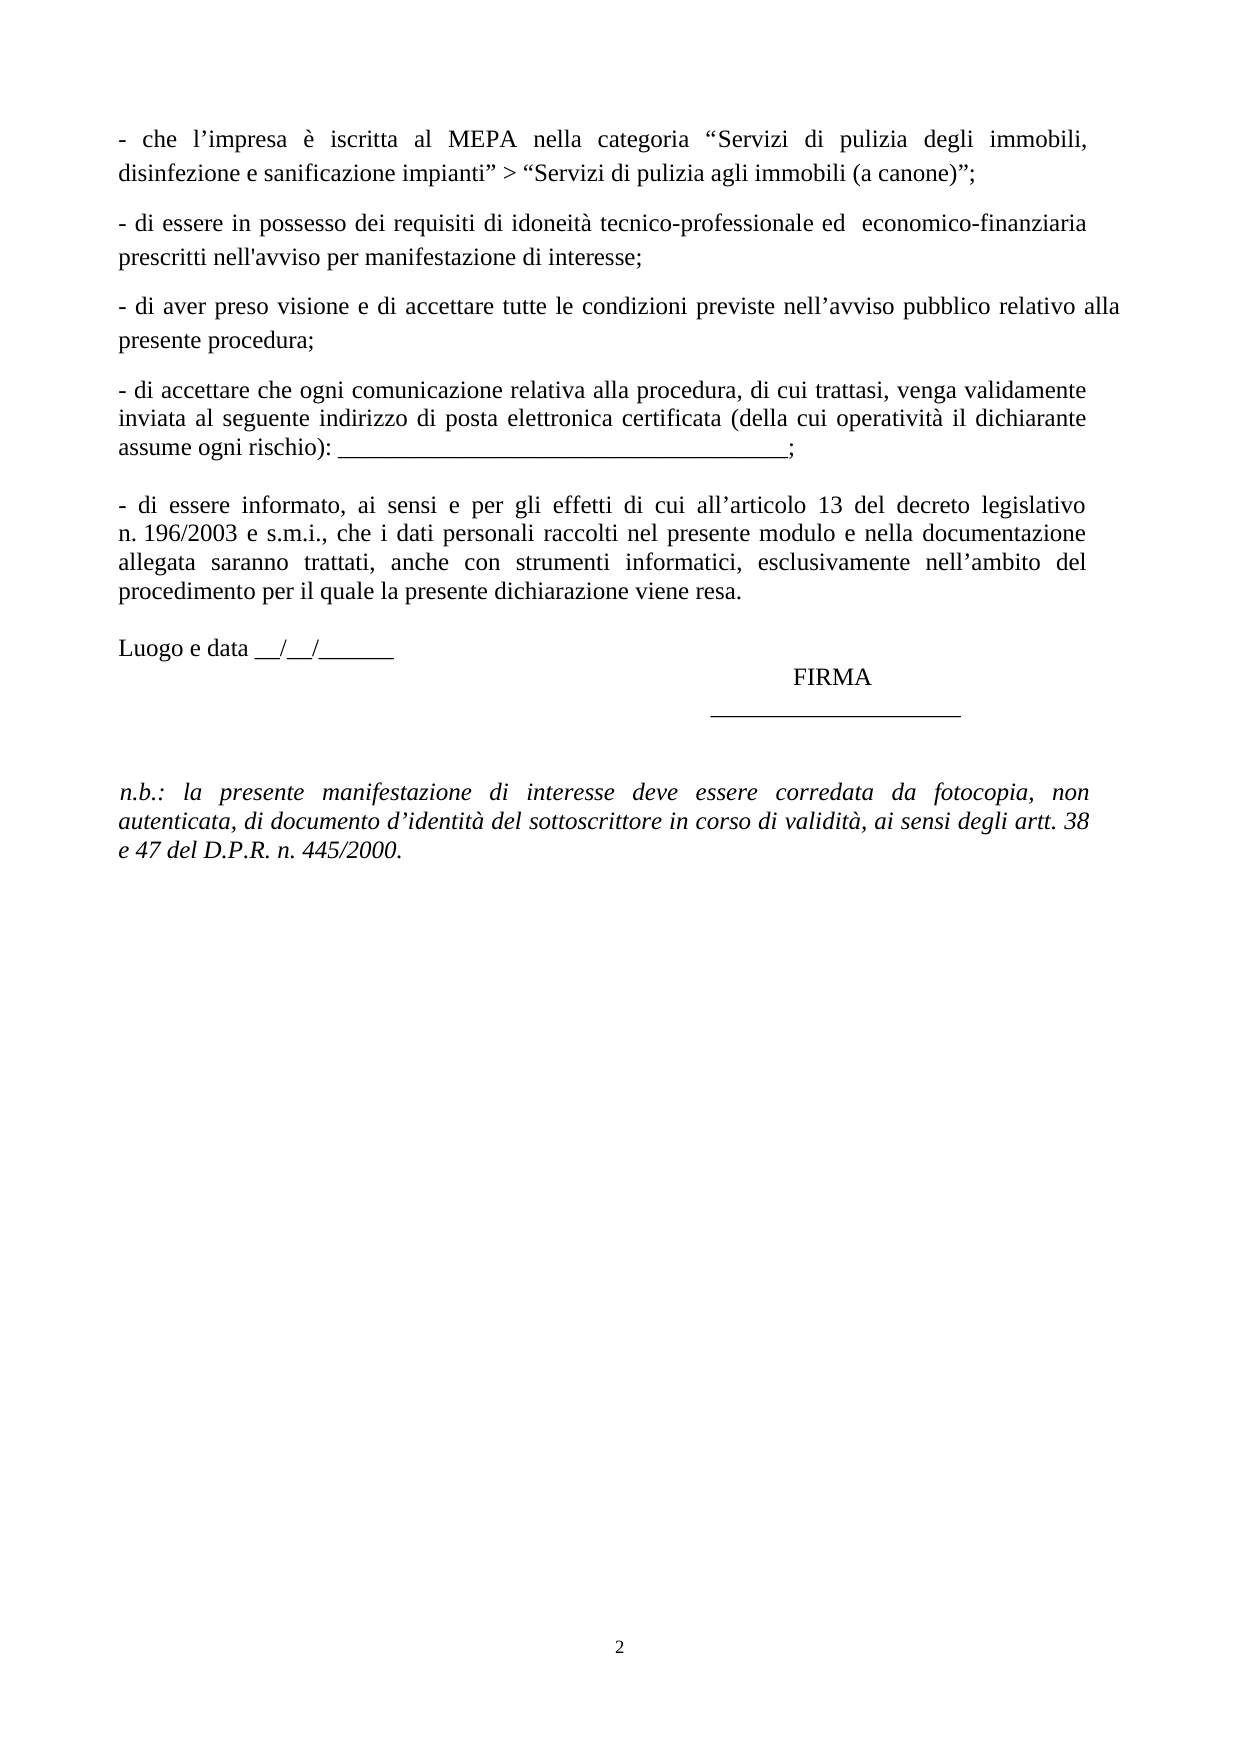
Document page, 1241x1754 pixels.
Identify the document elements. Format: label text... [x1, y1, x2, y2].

text n.b.: la presente manifestazione di interesse deve essere corredata da fotocopia, non autenticata, di documento d’identità del sottoscrittore in corso di validità, ai sensi degli artt. 38 e 47 del D.P.R. n. 445/2000. [118, 777, 1093, 863]
text ____________________ [118, 691, 1181, 720]
text Luogo e data __/__/______ [118, 633, 1122, 662]
list - di essere informato, ai sensi e per gli effetti di cui all’articolo 13 del decreto legislativo n. 196/2003 e s.m.i., che i dati personali raccolti nel presente modulo e nella documentazione allegata saranno trattati, anche con strumenti informatici, esclusivamente nell’ambito del procedimento per il quale la presente dichiarazione viene resa. [118, 490, 1088, 605]
list - di essere in possesso dei requisiti di idoneità tecnico-professionale ed economico-finanziaria prescritti nell'avviso per manifestazione di interesse; [118, 208, 1088, 271]
text FIRMA [118, 662, 1181, 691]
list - che l’impresa è iscritta al MEPA nella categoria “Servizi di pulizia degli immobili, disinfezione e sanificazione impianti” > “Servizi di pulizia agli immobili (a canone)”; [118, 124, 1088, 187]
text - di aver preso visione e di accettare tutte le condizioni previste nell’avviso pubblico relativo alla presente procedura; [118, 291, 1122, 354]
list - di accettare che ogni comunicazione relativa alla procedura, di cui trattasi, venga validamente inviata al seguente indirizzo di posta elettronica certificata (della cui operatività il dichiarante assume ogni rischio): ____________________________________; [118, 375, 1088, 461]
